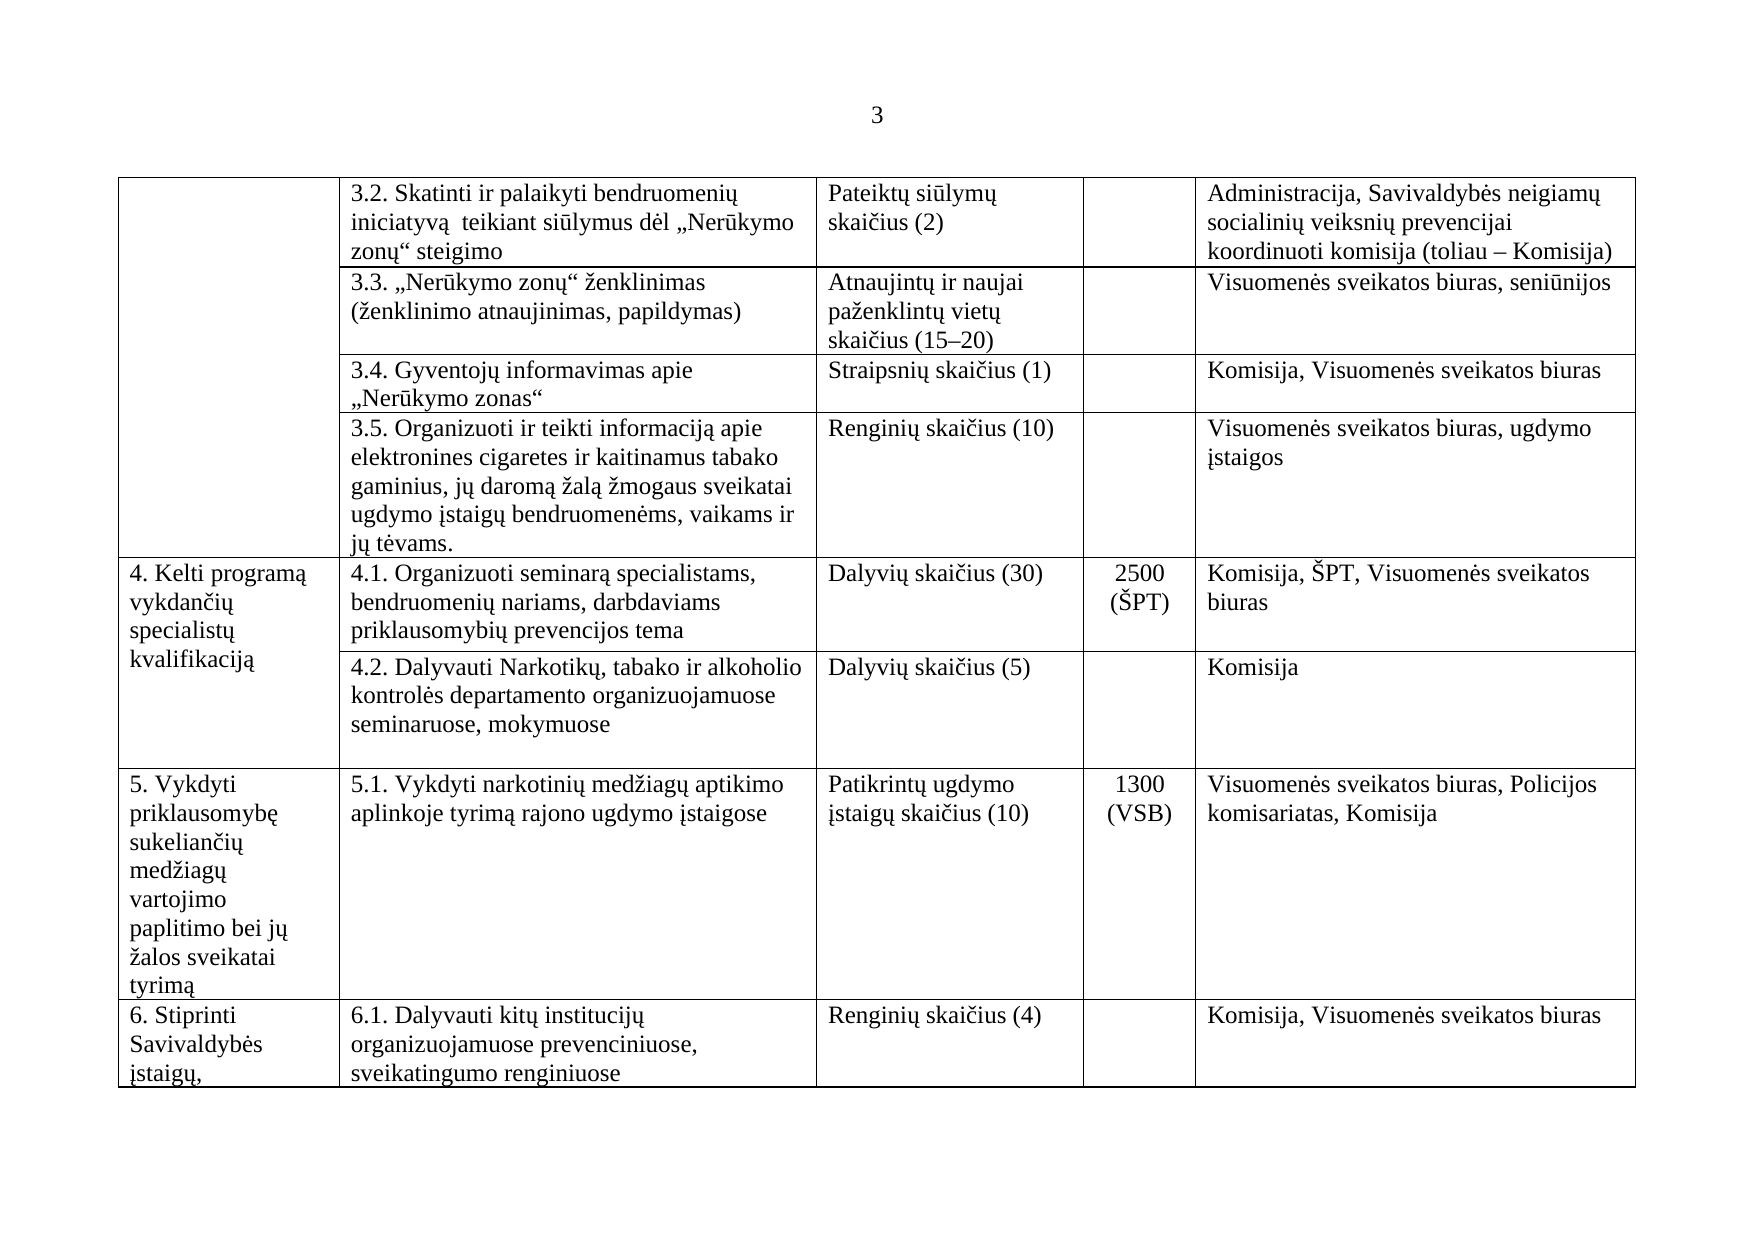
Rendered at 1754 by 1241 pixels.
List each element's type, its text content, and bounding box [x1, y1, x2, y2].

table_cell Straipsnių skaičius (1) [817, 355, 1083, 412]
table_cell 5. Vykdyti priklausomybę sukeliančių medžiagų vartojimo paplitimo bei jų žalos sveikatai tyrimą [119, 769, 339, 999]
table_cell Renginių skaičius (4) [817, 1000, 1083, 1086]
table_cell Renginių skaičius (10) [817, 413, 1083, 557]
table_cell 3.3. „Nerūkymo zonų“ ženklinimas (ženklinimo atnaujinimas, papildymas) [340, 268, 816, 354]
table_cell [1084, 652, 1195, 768]
table_cell 2500 (ŠPT) [1084, 558, 1195, 651]
table_cell 1300 (VSB) [1084, 769, 1195, 999]
table_cell [1084, 355, 1195, 412]
table_cell 3.5. Organizuoti ir teikti informaciją apie elektronines cigaretes ir kaitinamus tabako gaminius, jų daromą žalą žmogaus sveikatai ugdymo įstaigų bendruomenėms, vaikams ir jų tėvams. [340, 413, 816, 557]
table_cell 3.2. Skatinti ir palaikyti bendruomenių iniciatyvą teikiant siūlymus dėl „Nerūkymo zonų“ steigimo [340, 178, 816, 266]
table_cell Atnaujintų ir naujai paženklintų vietų skaičius (15–20) [817, 268, 1083, 354]
table_cell Patikrintų ugdymo įstaigų skaičius (10) [817, 769, 1083, 999]
table_cell Komisija, Visuomenės sveikatos biuras [1196, 355, 1635, 412]
table_cell Komisija [1196, 652, 1635, 768]
table_cell Visuomenės sveikatos biuras, ugdymo įstaigos [1196, 413, 1635, 557]
table_cell 4. Kelti programą vykdančių specialistų kvalifikaciją [119, 558, 339, 768]
table_cell [1084, 268, 1195, 354]
table_cell Visuomenės sveikatos biuras, seniūnijos [1196, 268, 1635, 354]
table_cell Komisija, Visuomenės sveikatos biuras [1196, 1000, 1635, 1086]
table_cell Dalyvių skaičius (30) [817, 558, 1083, 651]
table_cell 4.2. Dalyvauti Narkotikų, tabako ir alkoholio kontrolės departamento organizuojamuose seminaruose, mokymuose [340, 652, 816, 768]
table_cell Dalyvių skaičius (5) [817, 652, 1083, 768]
table_cell 3.4. Gyventojų informavimas apie „Nerūkymo zonas“ [340, 355, 816, 412]
table_cell [119, 178, 339, 557]
table_cell Visuomenės sveikatos biuras, Policijos komisariatas, Komisija [1196, 769, 1635, 999]
table_cell Administracija, Savivaldybės neigiamų socialinių veiksnių prevencijai koordinuoti komisija (toliau – Komisija) [1196, 178, 1635, 266]
table_cell [1084, 178, 1195, 266]
table_cell 5.1. Vykdyti narkotinių medžiagų aptikimo aplinkoje tyrimą rajono ugdymo įstaigose [340, 769, 816, 999]
table_cell 6. Stiprinti Savivaldybės įstaigų, [119, 1000, 339, 1086]
table_cell 4.1. Organizuoti seminarą specialistams, bendruomenių nariams, darbdaviams priklausomybių prevencijos tema [340, 558, 816, 651]
table_cell [1084, 1000, 1195, 1086]
table_cell [1084, 413, 1195, 557]
table_cell Pateiktų siūlymų skaičius (2) [817, 178, 1083, 266]
table_cell Komisija, ŠPT, Visuomenės sveikatos biuras [1196, 558, 1635, 651]
table_cell 6.1. Dalyvauti kitų institucijų organizuojamuose prevenciniuose, sveikatingumo renginiuose [340, 1000, 816, 1086]
